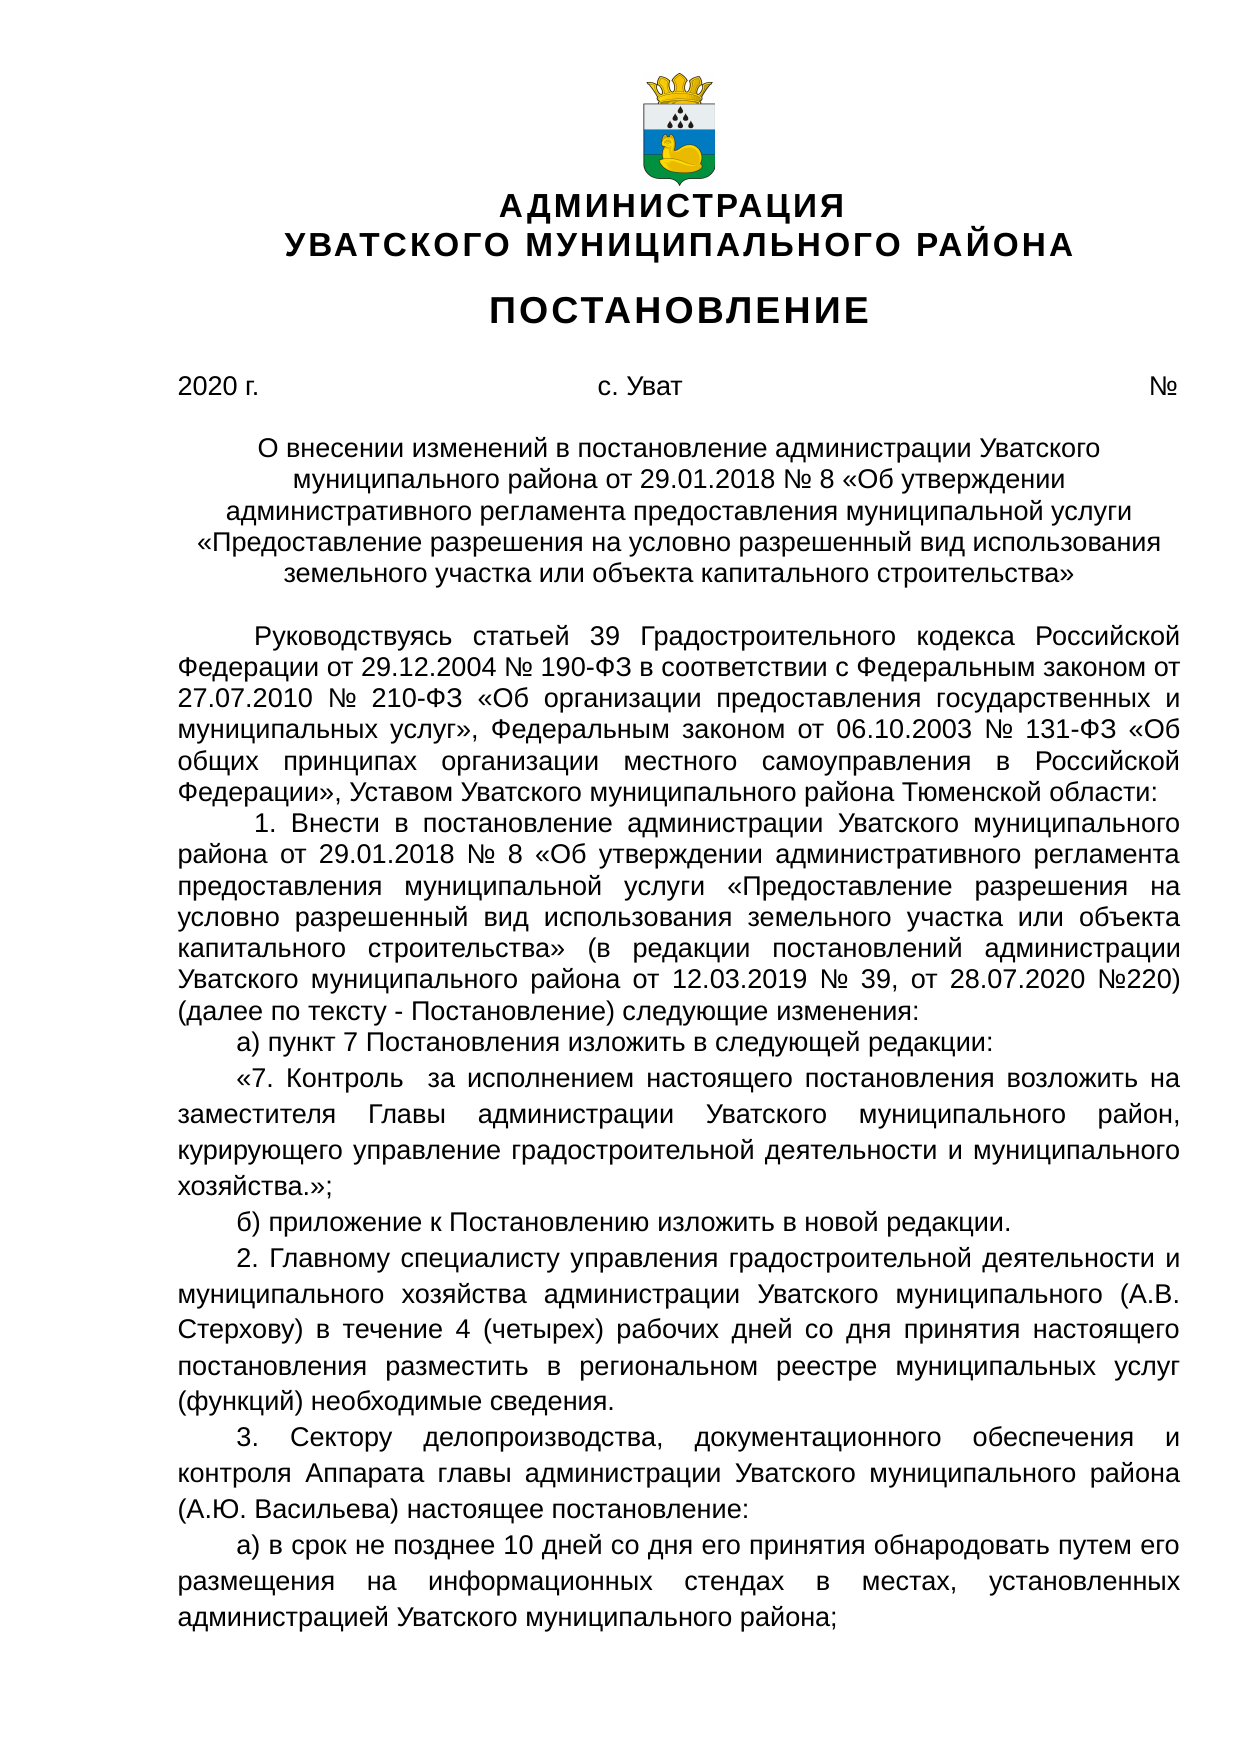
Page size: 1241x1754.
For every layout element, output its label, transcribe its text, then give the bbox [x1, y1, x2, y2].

text Руководствуясь статьей 39 Градостроительного кодекса Российской Федерации от 29.12.2004 № 190-ФЗ в соответствии с Федеральным законом от 27.07.2010 № 210-ФЗ «Об организации предоставления государственных и муниципальных услуг», Федеральным законом от 06.10.2003 № 131-ФЗ «Об общих принципах организации местного самоуправления в Российской Федерации», Уставом Уватского муниципального района Тюменской области: [177, 620, 1181, 807]
text 2020 г. с. Уват № [177, 370, 1181, 401]
text О внесении изменений в постановление администрации Уватского муниципального района от 29.01.2018 № 8 «Об утверждении административного регламента предоставления муниципальной услуги «Предоставление разрешения на условно разрешенный вид использования земельного участка или объекта капитального строительства» [177, 432, 1181, 588]
text «7. Контроль за исполнением настоящего постановления возложить на заместителя Главы администрации Уватского муниципального район, курирующего управление градостроительной деятельности и муниципального хозяйства.»; [177, 1062, 1181, 1201]
text Постановление [177, 288, 1181, 331]
text а) пункт 7 Постановления изложить в следующей редакции: [177, 1026, 1181, 1057]
picture [643, 73, 715, 187]
text б) приложение к Постановлению изложить в новой редакции. [177, 1206, 1181, 1237]
text 2. Главному специалисту управления градостроительной деятельности и муниципального хозяйства администрации Уватского муниципального (А.В. Стерхову) в течение 4 (четырех) рабочих дней со дня принятия настоящего постановления разместить в региональном реестре муниципальных услуг (функций) необходимые сведения. [177, 1242, 1181, 1417]
text 1. Внести в постановление администрации Уватского муниципального района от 29.01.2018 № 8 «Об утверждении административного регламента предоставления муниципальной услуги «Предоставление разрешения на условно разрешенный вид использования земельного участка или объекта капитального строительства» (в редакции постановлений администрации Уватского муниципального района от 12.03.2019 № 39, от 28.07.2020 №220) (далее по тексту - Постановление) следующие изменения: [177, 807, 1181, 1026]
text а) в срок не позднее 10 дней со дня его принятия обнародовать путем его размещения на информационных стендах в местах, установленных администрацией Уватского муниципального района; [177, 1529, 1181, 1632]
text Администрация Уватского муниципального района [177, 186, 1181, 263]
text 3. Сектору делопроизводства, документационного обеспечения и контроля Аппарата главы администрации Уватского муниципального района (А.Ю. Васильева) настоящее постановление: [177, 1421, 1181, 1524]
